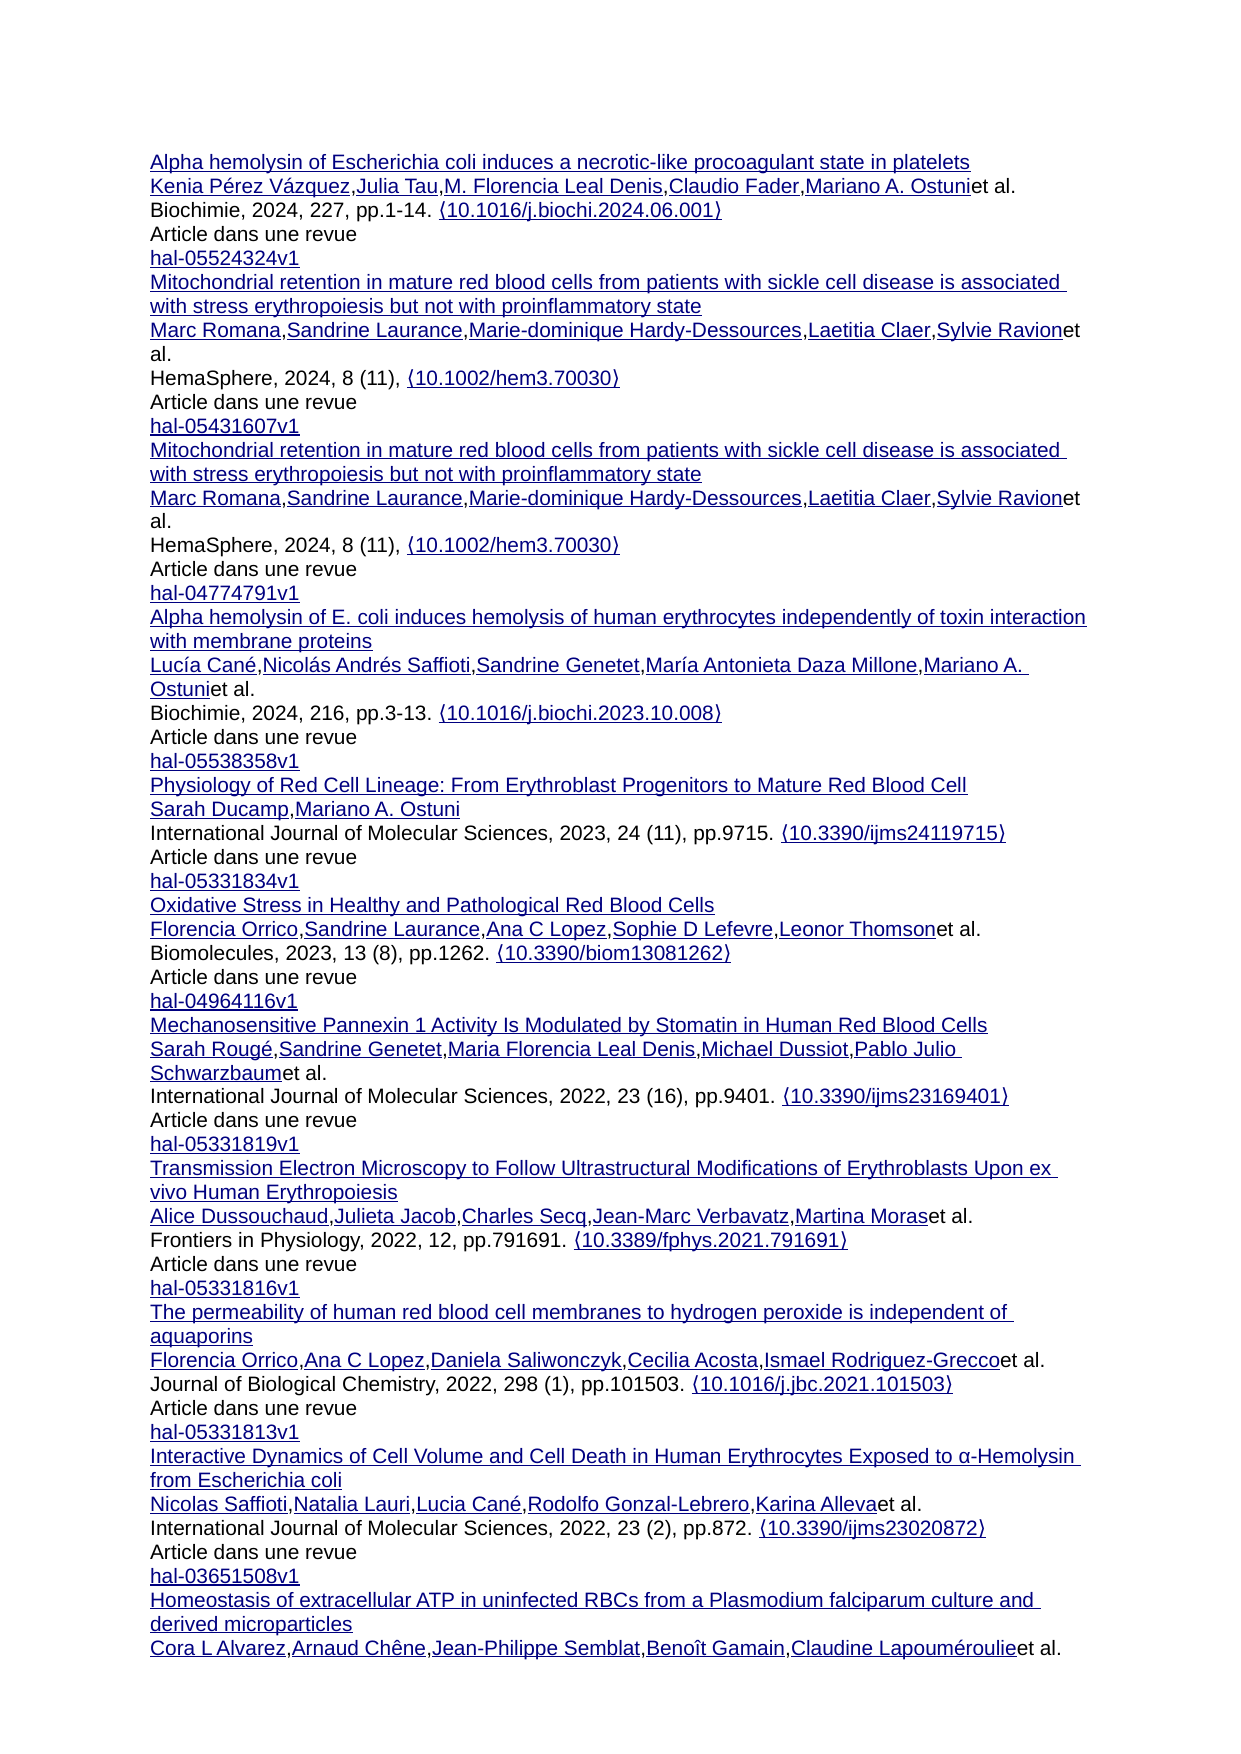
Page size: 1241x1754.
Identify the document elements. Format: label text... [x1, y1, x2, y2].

table_cell Physiology of Red Cell Lineage: From Erythroblast Progenitors to Mature Red Blood Cell Sarah Ducamp,Mariano A. Ostuni International Journal of Molecular Sciences, 2023, 24 (11), pp.9715. ⟨10.3390/ijms24119715⟩ Article dans une revue hal-05331834v1 [150, 773, 1090, 893]
table_cell Mitochondrial retention in mature red blood cells from patients with sickle cell disease is associated with stress erythropoiesis but not with proinflammatory state Marc Romana,Sandrine Laurance,Marie‐dominique Hardy-Dessources,Laetitia Claer,Sylvie Ravionet al. HemaSphere, 2024, 8 (11), ⟨10.1002/hem3.70030⟩ Article dans une revue hal-04774791v1 [150, 438, 1090, 605]
table_cell Mitochondrial retention in mature red blood cells from patients with sickle cell disease is associated with stress erythropoiesis but not with proinflammatory state Marc Romana,Sandrine Laurance,Marie‐dominique Hardy-Dessources,Laetitia Claer,Sylvie Ravionet al. HemaSphere, 2024, 8 (11), ⟨10.1002/hem3.70030⟩ Article dans une revue hal-05431607v1 [150, 270, 1090, 437]
table_cell Transmission Electron Microscopy to Follow Ultrastructural Modifications of Erythroblasts Upon ex vivo Human Erythropoiesis Alice Dussouchaud,Julieta Jacob,Charles Secq,Jean-Marc Verbavatz,Martina Moraset al. Frontiers in Physiology, 2022, 12, pp.791691. ⟨10.3389/fphys.2021.791691⟩ Article dans une revue hal-05331816v1 [150, 1156, 1090, 1300]
table_cell Alpha hemolysin of E. coli induces hemolysis of human erythrocytes independently of toxin interaction with membrane proteins Lucía Cané,Nicolás Andrés Saffioti,Sandrine Genetet,María Antonieta Daza Millone,Mariano A. Ostuniet al. Biochimie, 2024, 216, pp.3-13. ⟨10.1016/j.biochi.2023.10.008⟩ Article dans une revue hal-05538358v1 [150, 605, 1090, 773]
table_cell Interactive Dynamics of Cell Volume and Cell Death in Human Erythrocytes Exposed to α-Hemolysin from Escherichia coli Nicolas Saffioti,Natalia Lauri,Lucia Cané,Rodolfo Gonzal-Lebrero,Karina Allevaet al. International Journal of Molecular Sciences, 2022, 23 (2), pp.872. ⟨10.3390/ijms23020872⟩ Article dans une revue hal-03651508v1 [150, 1444, 1090, 1587]
table_cell Oxidative Stress in Healthy and Pathological Red Blood Cells Florencia Orrico,Sandrine Laurance,Ana C Lopez,Sophie D Lefevre,Leonor Thomsonet al. Biomolecules, 2023, 13 (8), pp.1262. ⟨10.3390/biom13081262⟩ Article dans une revue hal-04964116v1 [150, 893, 1090, 1012]
table_cell Homeostasis of extracellular ATP in uninfected RBCs from a Plasmodium falciparum culture and derived microparticles Cora L Alvarez,Arnaud Chêne,Jean-Philippe Semblat,Benoît Gamain,Claudine Lapouméroulieet al. [150, 1588, 1090, 1659]
table_cell Mechanosensitive Pannexin 1 Activity Is Modulated by Stomatin in Human Red Blood Cells Sarah Rougé,Sandrine Genetet,Maria Florencia Leal Denis,Michael Dussiot,Pablo Julio Schwarzbaumet al. International Journal of Molecular Sciences, 2022, 23 (16), pp.9401. ⟨10.3390/ijms23169401⟩ Article dans une revue hal-05331819v1 [150, 1013, 1090, 1156]
table_cell Alpha hemolysin of Escherichia coli induces a necrotic-like procoagulant state in platelets Kenia Pérez Vázquez,Julia Tau,M. Florencia Leal Denis,Claudio Fader,Mariano A. Ostuniet al. Biochimie, 2024, 227, pp.1-14. ⟨10.1016/j.biochi.2024.06.001⟩ Article dans une revue hal-05524324v1 [150, 150, 1090, 270]
table_cell The permeability of human red blood cell membranes to hydrogen peroxide is independent of aquaporins Florencia Orrico,Ana C Lopez,Daniela Saliwonczyk,Cecilia Acosta,Ismael Rodriguez-Greccoet al. Journal of Biological Chemistry, 2022, 298 (1), pp.101503. ⟨10.1016/j.jbc.2021.101503⟩ Article dans une revue hal-05331813v1 [150, 1300, 1090, 1444]
